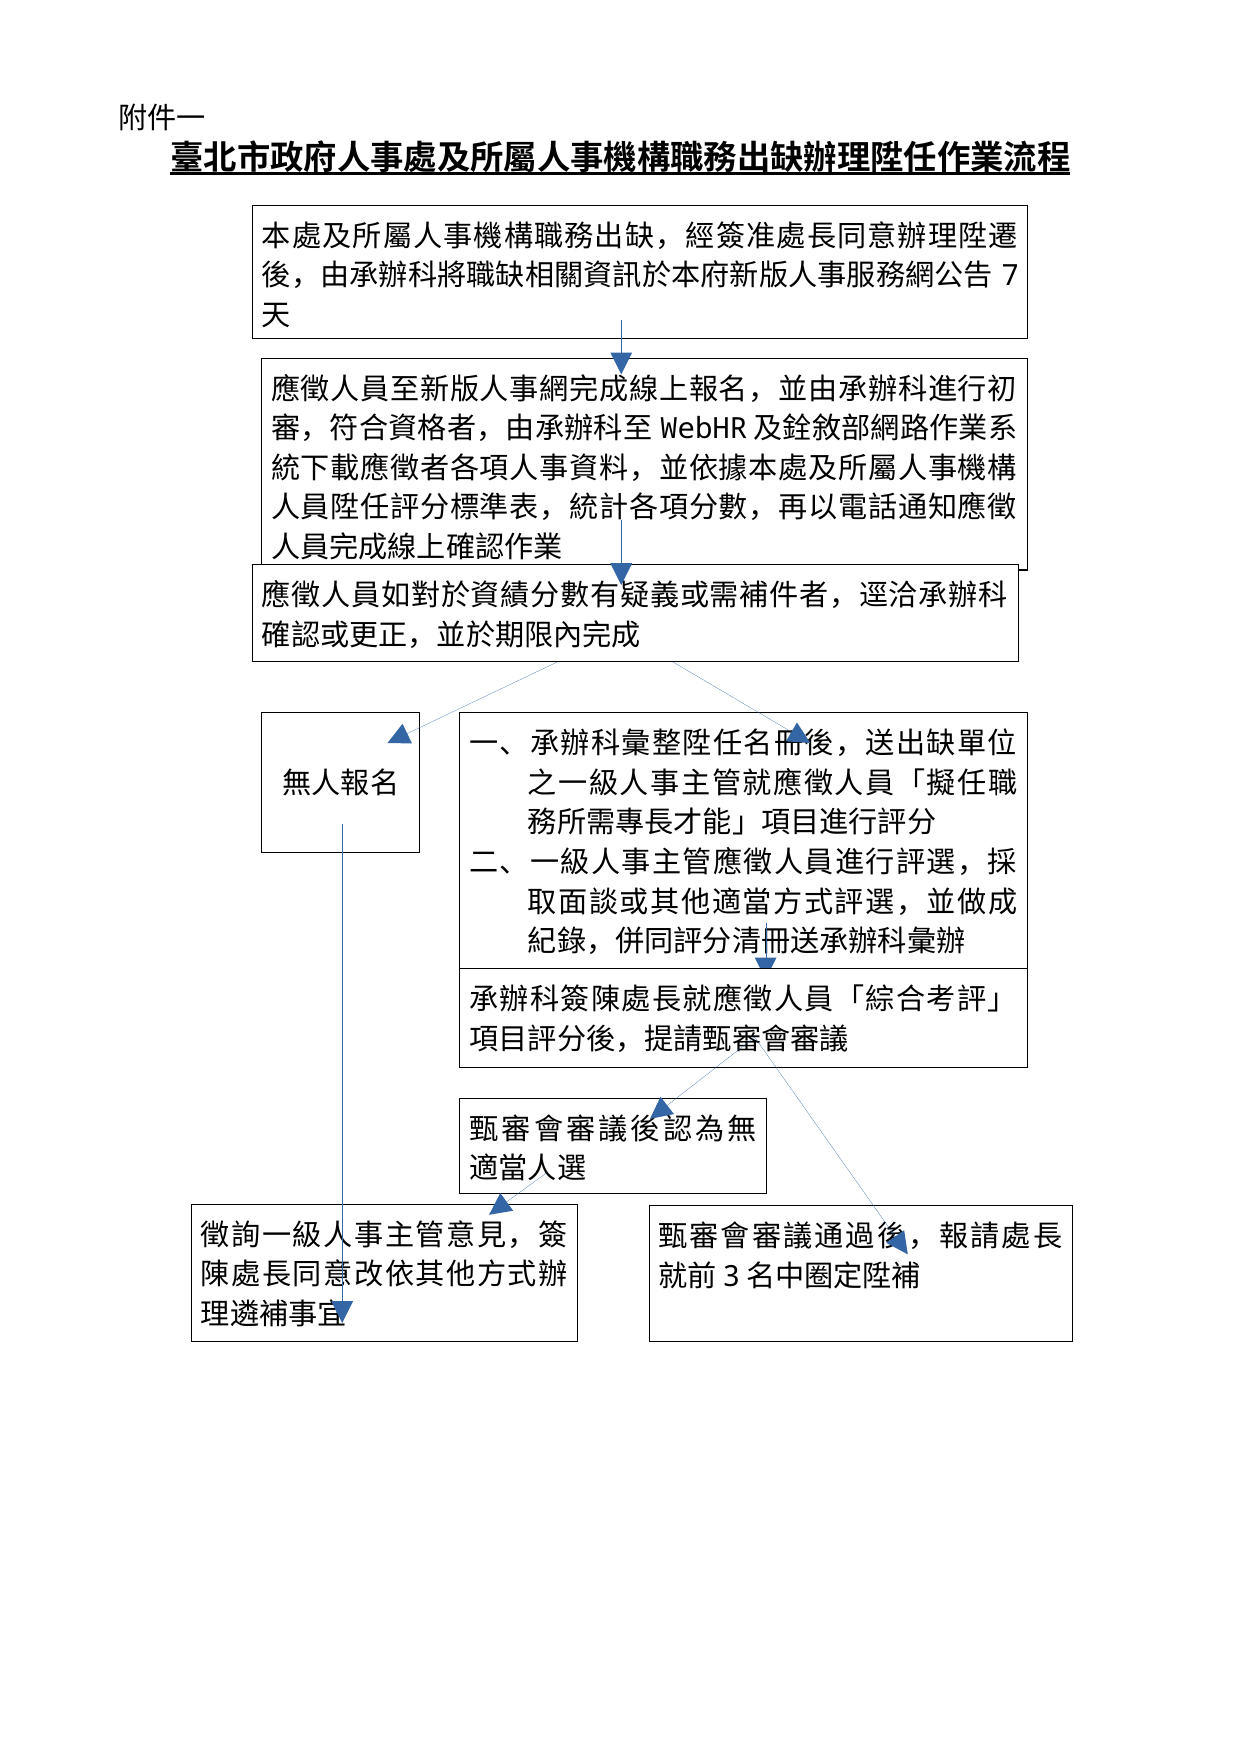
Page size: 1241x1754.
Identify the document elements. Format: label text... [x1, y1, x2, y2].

text 臺北市政府人事處及所屬人事機構職務出缺辦理陞任作業流程 [118, 136, 1122, 178]
text 甄審會審議後認為無適當人選 [469, 1108, 757, 1184]
text 應徵人員至新版人事網完成線上報名，並由承辦科進行初審，符合資格者，由承辦科至WebHR及銓敘部網路作業系統下載應徵者各項人事資料，並依據本處及所屬人事機構人員陞任評分標準表，統計各項分數，再以電話通知應徵人員完成線上確認作業 [271, 367, 1018, 561]
text 承辦科簽陳處長就應徵人員「綜合考評」項目評分後，提請甄審會審議 [469, 978, 1018, 1057]
text 應徵人員如對於資績分數有疑義或需補件者，逕洽承辦科確認或更正，並於期限內完成 [262, 574, 1009, 652]
text 無人報名 [271, 762, 410, 801]
text 附件一 [118, 95, 1122, 136]
text 一、承辦科彙整陞任名冊後，送出缺單位之一級人事主管就應徵人員「擬任職務所需專長才能」項目進行評分 [469, 722, 1018, 841]
text 二、一級人事主管應徵人員進行評選，採取面談或其他適當方式評選，並做成紀錄，併同評分清冊送承辦科彙辦 [469, 841, 1018, 959]
text 甄審會審議通過後，報請處長就前3名中圈定陞補 [658, 1215, 1063, 1294]
text 本處及所屬人事機構職務出缺，經簽准處長同意辦理陞遷後，由承辦科將職缺相關資訊於本府新版人事服務網公告7天 [262, 214, 1018, 329]
text 徵詢一級人事主管意見，簽陳處長同意改依其他方式辦理遴補事宜 [201, 1213, 568, 1332]
